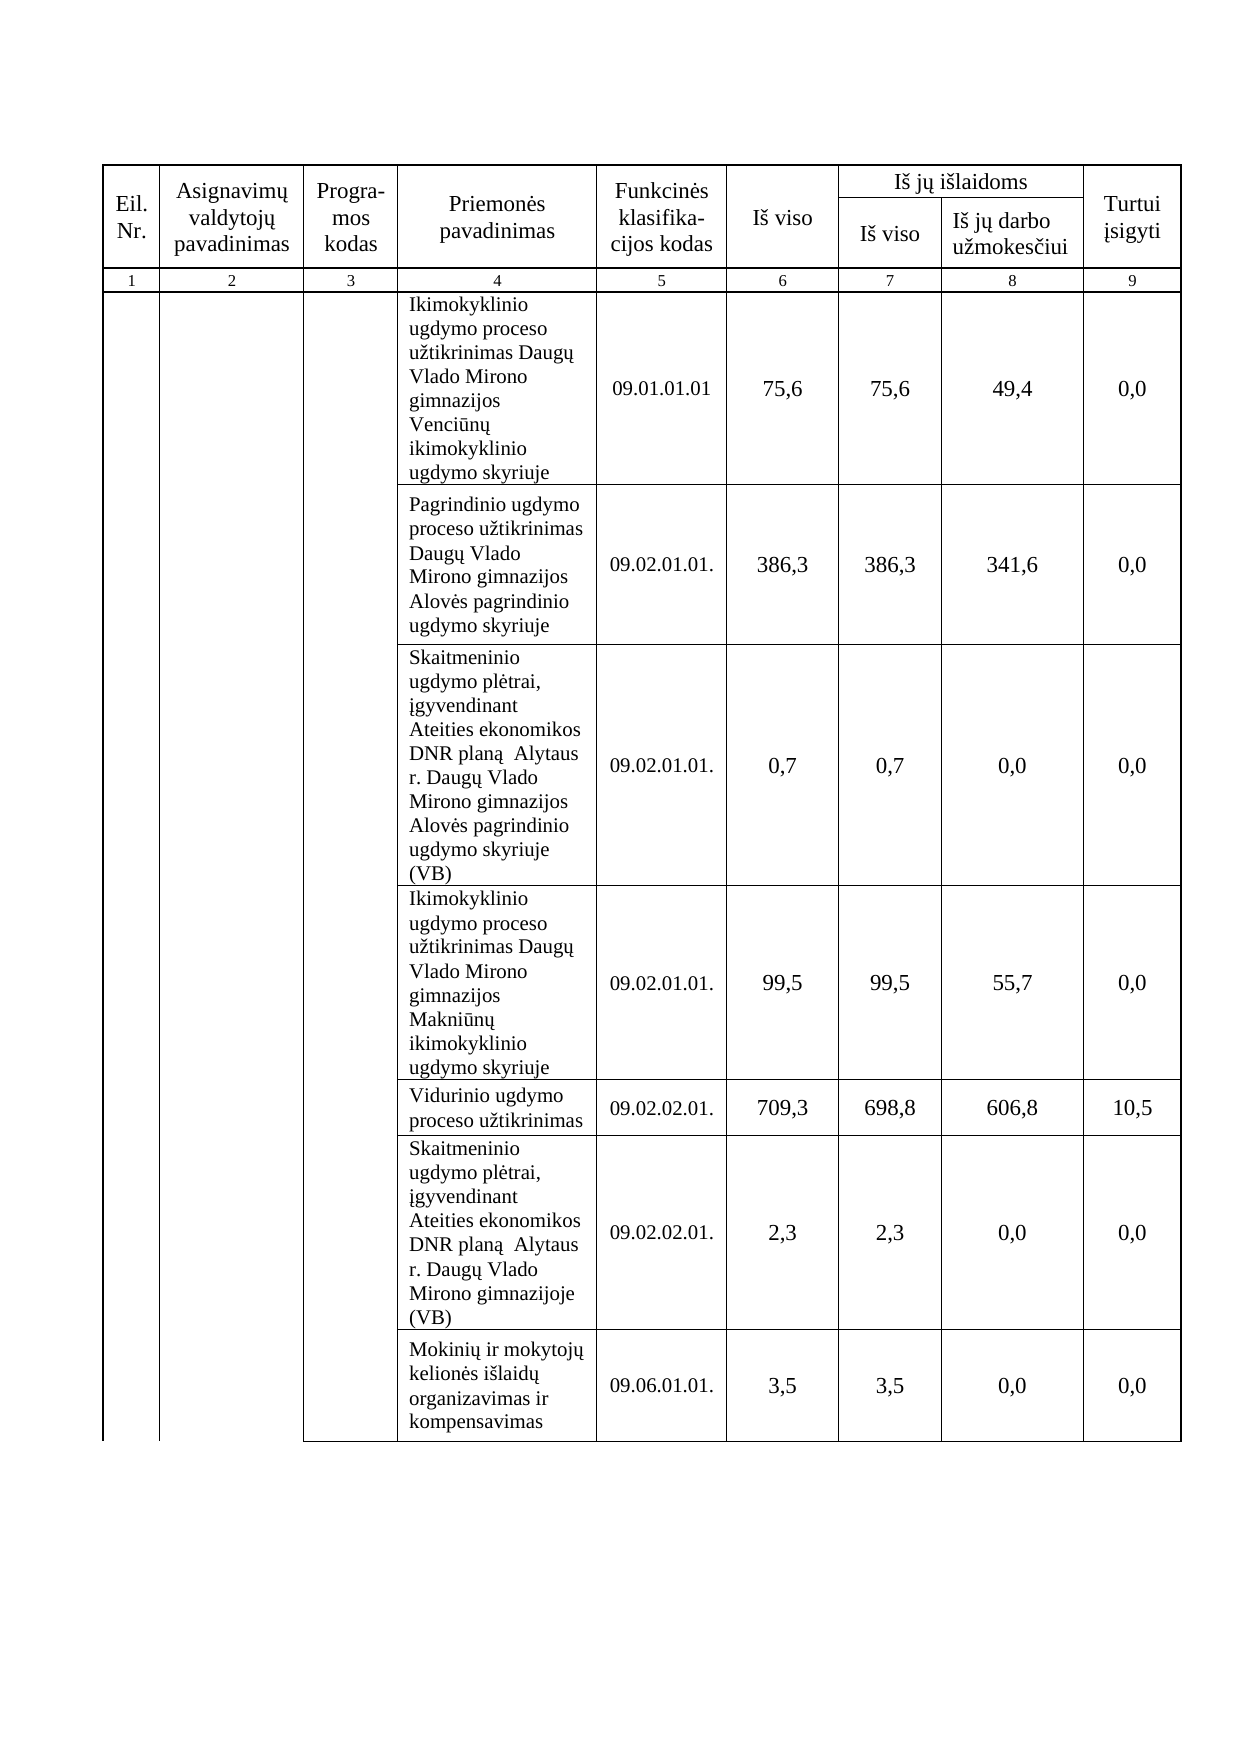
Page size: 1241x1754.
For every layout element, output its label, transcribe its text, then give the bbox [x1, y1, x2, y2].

table_cell 0,0 [942, 645, 1083, 885]
table_header Turtui įsigyti [1084, 166, 1180, 267]
table_cell Iš viso [839, 198, 941, 267]
table_cell 8 [942, 269, 1083, 291]
table_header Priemonės pavadinimas [398, 166, 596, 267]
table_cell 0,0 [942, 1330, 1083, 1441]
table_cell 3 [304, 269, 397, 291]
table_cell 2,3 [839, 1136, 941, 1329]
table_cell 0,7 [839, 645, 941, 885]
table_cell 386,3 [727, 485, 838, 644]
table_cell Ikimokyklinio ugdymo proceso užtikrinimas Daugų Vlado Mirono gimnazijos Makniūnų ikimokyklinio ugdymo skyriuje [398, 886, 596, 1079]
table_cell 3,5 [727, 1330, 838, 1441]
table_cell 09.06.01.01. [597, 1330, 726, 1441]
table_cell 55,7 [942, 886, 1083, 1079]
table_cell Iš jų darbo užmokesčiui [942, 198, 1083, 267]
table_header Iš jų išlaidoms [839, 166, 1083, 197]
table_cell 75,6 [839, 293, 941, 484]
table_cell 0,0 [1084, 645, 1180, 885]
table_cell Vidurinio ugdymo proceso užtikrinimas [398, 1080, 596, 1135]
table_header Funkcinės klasifika-cijos kodas [597, 166, 726, 267]
table_cell 99,5 [727, 886, 838, 1079]
table_header Progra-mos kodas [304, 166, 397, 267]
table_cell 698,8 [839, 1080, 941, 1135]
table_header Asignavimų valdytojų pavadinimas [160, 166, 303, 267]
table_cell 709,3 [727, 1080, 838, 1135]
table_cell 09.02.02.01. [597, 1136, 726, 1329]
table_cell 0,0 [1084, 293, 1180, 484]
table_cell 341,6 [942, 485, 1083, 644]
table_cell Mokinių ir mokytojų kelionės išlaidų organizavimas ir kompensavimas [398, 1330, 596, 1441]
table_header Iš viso [727, 166, 838, 267]
table_cell 09.02.01.01. [597, 485, 726, 644]
table_cell Skaitmeninio ugdymo plėtrai, įgyvendinant Ateities ekonomikos DNR planą Alytaus r. Daugų Vlado Mirono gimnazijoje (VB) [398, 1136, 596, 1329]
table_cell 7 [839, 269, 941, 291]
table_cell [104, 293, 159, 1441]
table_cell 10,5 [1084, 1080, 1180, 1135]
table_cell 0,0 [1084, 1330, 1180, 1441]
table_cell 0,7 [727, 645, 838, 885]
table_cell 5 [597, 269, 726, 291]
table_cell 49,4 [942, 293, 1083, 484]
table_cell 2 [160, 269, 303, 291]
table_cell 4 [398, 269, 596, 291]
table_header Eil. Nr. [104, 166, 159, 267]
table_cell 09.02.02.01. [597, 1080, 726, 1135]
table_cell [304, 293, 397, 1441]
table_cell Ikimokyklinio ugdymo proceso užtikrinimas Daugų Vlado Mirono gimnazijos Venciūnų ikimokyklinio ugdymo skyriuje [398, 293, 596, 484]
table_cell 09.02.01.01. [597, 886, 726, 1079]
table_cell 2,3 [727, 1136, 838, 1329]
table_cell 9 [1084, 269, 1180, 291]
table_cell 6 [727, 269, 838, 291]
table_cell 99,5 [839, 886, 941, 1079]
table_cell 1 [104, 269, 159, 291]
table_cell Pagrindinio ugdymo proceso užtikrinimas Daugų Vlado Mirono gimnazijos Alovės pagrindinio ugdymo skyriuje [398, 485, 596, 644]
table_cell 606,8 [942, 1080, 1083, 1135]
table_cell Skaitmeninio ugdymo plėtrai, įgyvendinant Ateities ekonomikos DNR planą Alytaus r. Daugų Vlado Mirono gimnazijos Alovės pagrindinio ugdymo skyriuje (VB) [398, 645, 596, 885]
table_cell 09.01.01.01 [597, 293, 726, 484]
table_cell [160, 293, 303, 1441]
table_cell 0,0 [1084, 886, 1180, 1079]
table_cell 0,0 [1084, 485, 1180, 644]
table_cell 0,0 [942, 1136, 1083, 1329]
table_cell 75,6 [727, 293, 838, 484]
table_cell 09.02.01.01. [597, 645, 726, 885]
table_cell 3,5 [839, 1330, 941, 1441]
table_cell 386,3 [839, 485, 941, 644]
table_cell 0,0 [1084, 1136, 1180, 1329]
